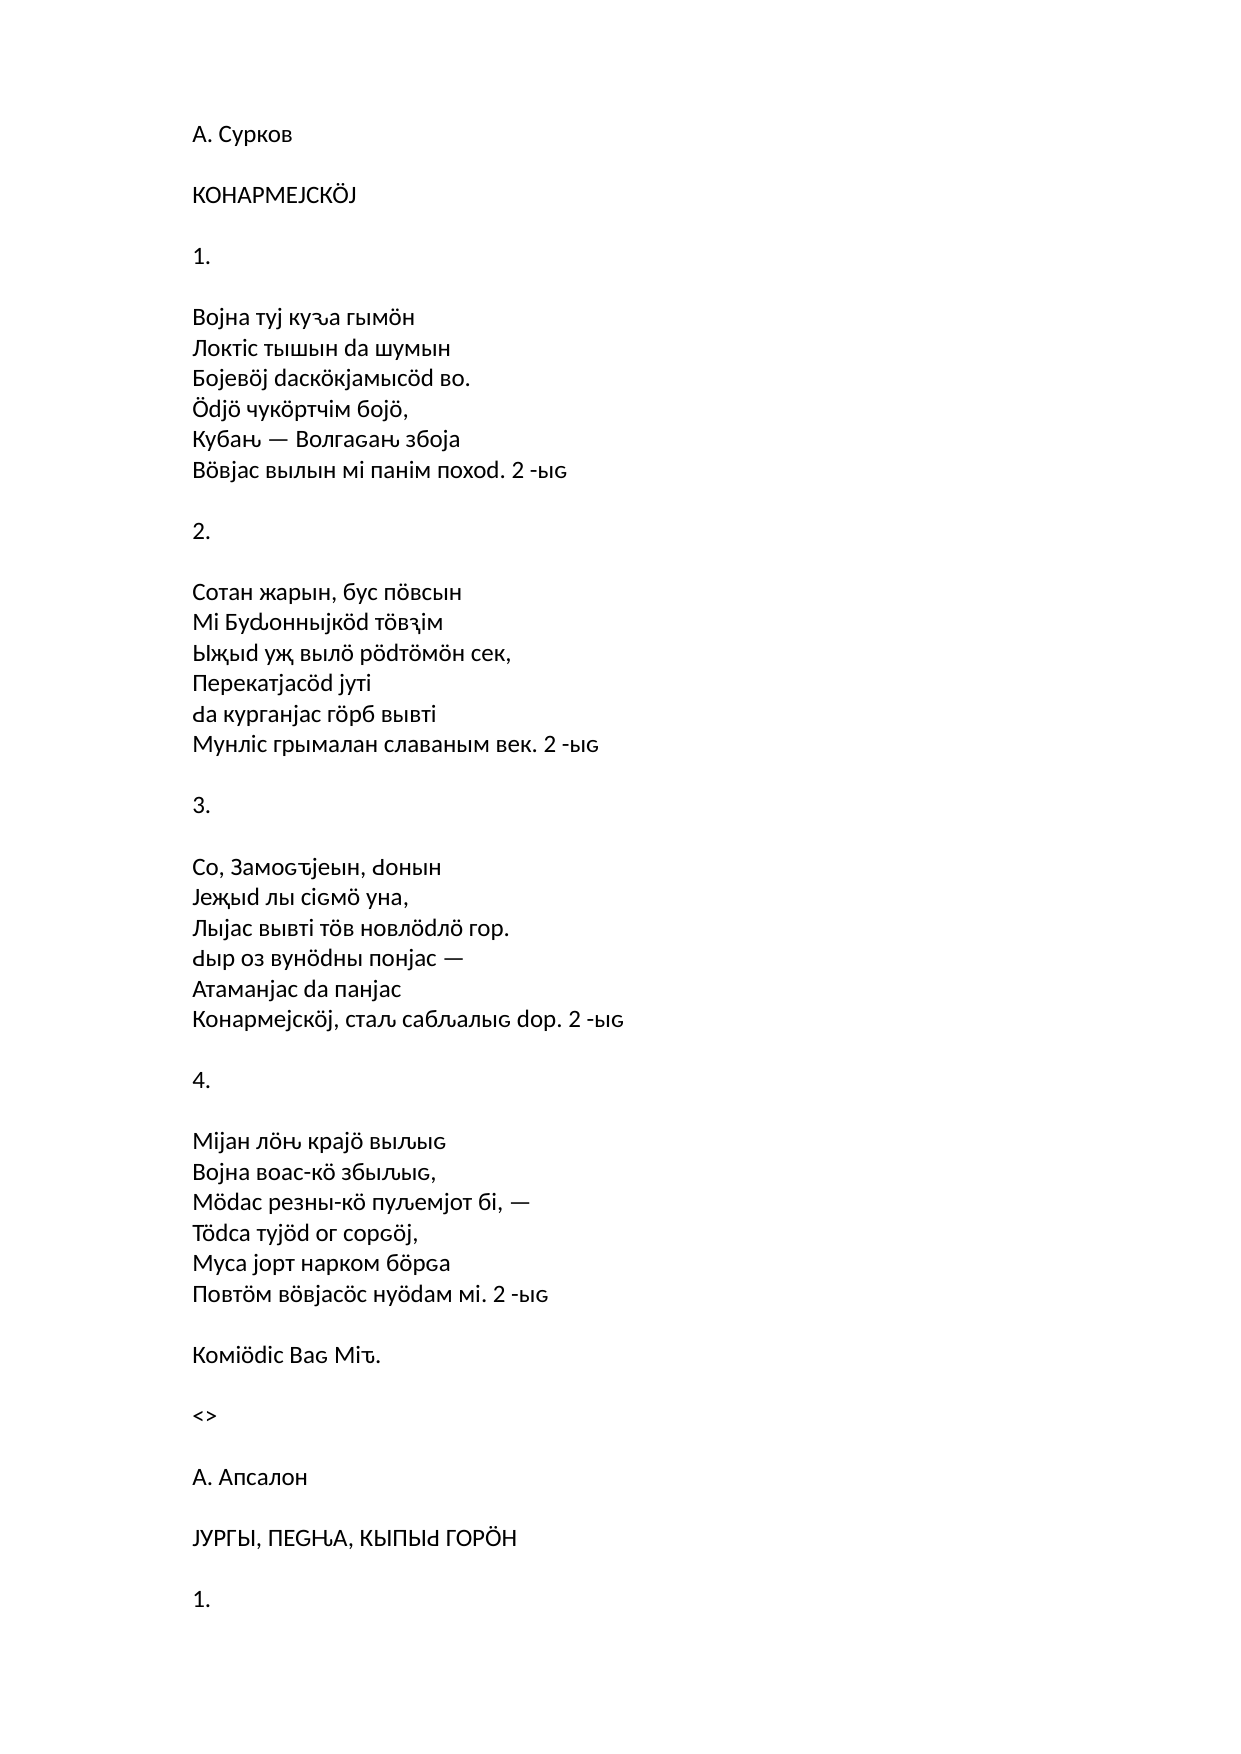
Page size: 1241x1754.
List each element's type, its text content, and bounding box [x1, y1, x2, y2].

text Повтӧм вӧвјасӧс нуӧԁам мі. 2 -ыԍ [118, 1278, 1122, 1308]
text Ыҗыԁ уҗ вылӧ рӧԁтӧмӧн сек, [118, 637, 1122, 667]
text 4. [118, 1064, 1122, 1095]
text Ԁыр оз вунӧԁны понјас — [118, 942, 1122, 973]
text Лыјас вывті тӧв новлӧԁлӧ гор. [118, 912, 1122, 942]
text Ӧԁјӧ чукӧртчім бојӧ, [118, 393, 1122, 423]
text Конармејскӧј, стаԉ сабԉалыԍ ԁор. 2 -ыԍ [118, 1003, 1122, 1034]
text ЈУРГЫ, ПЕԌԊА, КЫПЫԀ ГОРӦН [118, 1522, 1122, 1553]
text Кубаԋ — Волгаԍаԋ збоја [118, 423, 1122, 454]
text <> [118, 1400, 1122, 1431]
text Јеҗыԁ лы сіԍмӧ уна, [118, 881, 1122, 912]
text Перекатјасӧԁ јуті [118, 667, 1122, 698]
text 1. [118, 240, 1122, 271]
text 1. [118, 1583, 1122, 1614]
text Міјан лӧԋ крајӧ выԉыԍ [118, 1125, 1122, 1156]
text Мӧԁас резны-кӧ пуԉемјот бі, — [118, 1186, 1122, 1217]
text Мі Буԃонныјкӧԁ тӧвԇім [118, 606, 1122, 637]
text Атаманјас ԁа панјас [118, 973, 1122, 1003]
text Мунліс грымалан славаным век. 2 -ыԍ [118, 728, 1122, 759]
text Тӧԁса тујӧԁ ог сорԍӧј, [118, 1217, 1122, 1247]
text Сотан жарын, бус пӧвсын [118, 576, 1122, 606]
text Бојевӧј ԁаскӧкјамысӧԁ во. [118, 362, 1122, 393]
text А. Сурков [118, 118, 1122, 149]
text Војна воас-кӧ збыԉыԍ, [118, 1156, 1122, 1186]
text А. Апсалон [118, 1461, 1122, 1492]
text Со, Замоԍԏјеын, Ԁонын [118, 851, 1122, 881]
text Коміӧԁіс Ваԍ Міԏ. [118, 1339, 1122, 1369]
text Вӧвјас вылын мі панім похоԁ. 2 -ыԍ [118, 454, 1122, 484]
text 3. [118, 789, 1122, 820]
text Војна туј куԅа гымӧн [118, 301, 1122, 332]
text КОНАРМЕЈСКӦЈ [118, 179, 1122, 210]
text Локтіс тышын ԁа шумын [118, 332, 1122, 362]
text Муса јорт нарком бӧрԍа [118, 1247, 1122, 1278]
text Ԁа курганјас гӧрб вывті [118, 698, 1122, 728]
text 2. [118, 515, 1122, 545]
